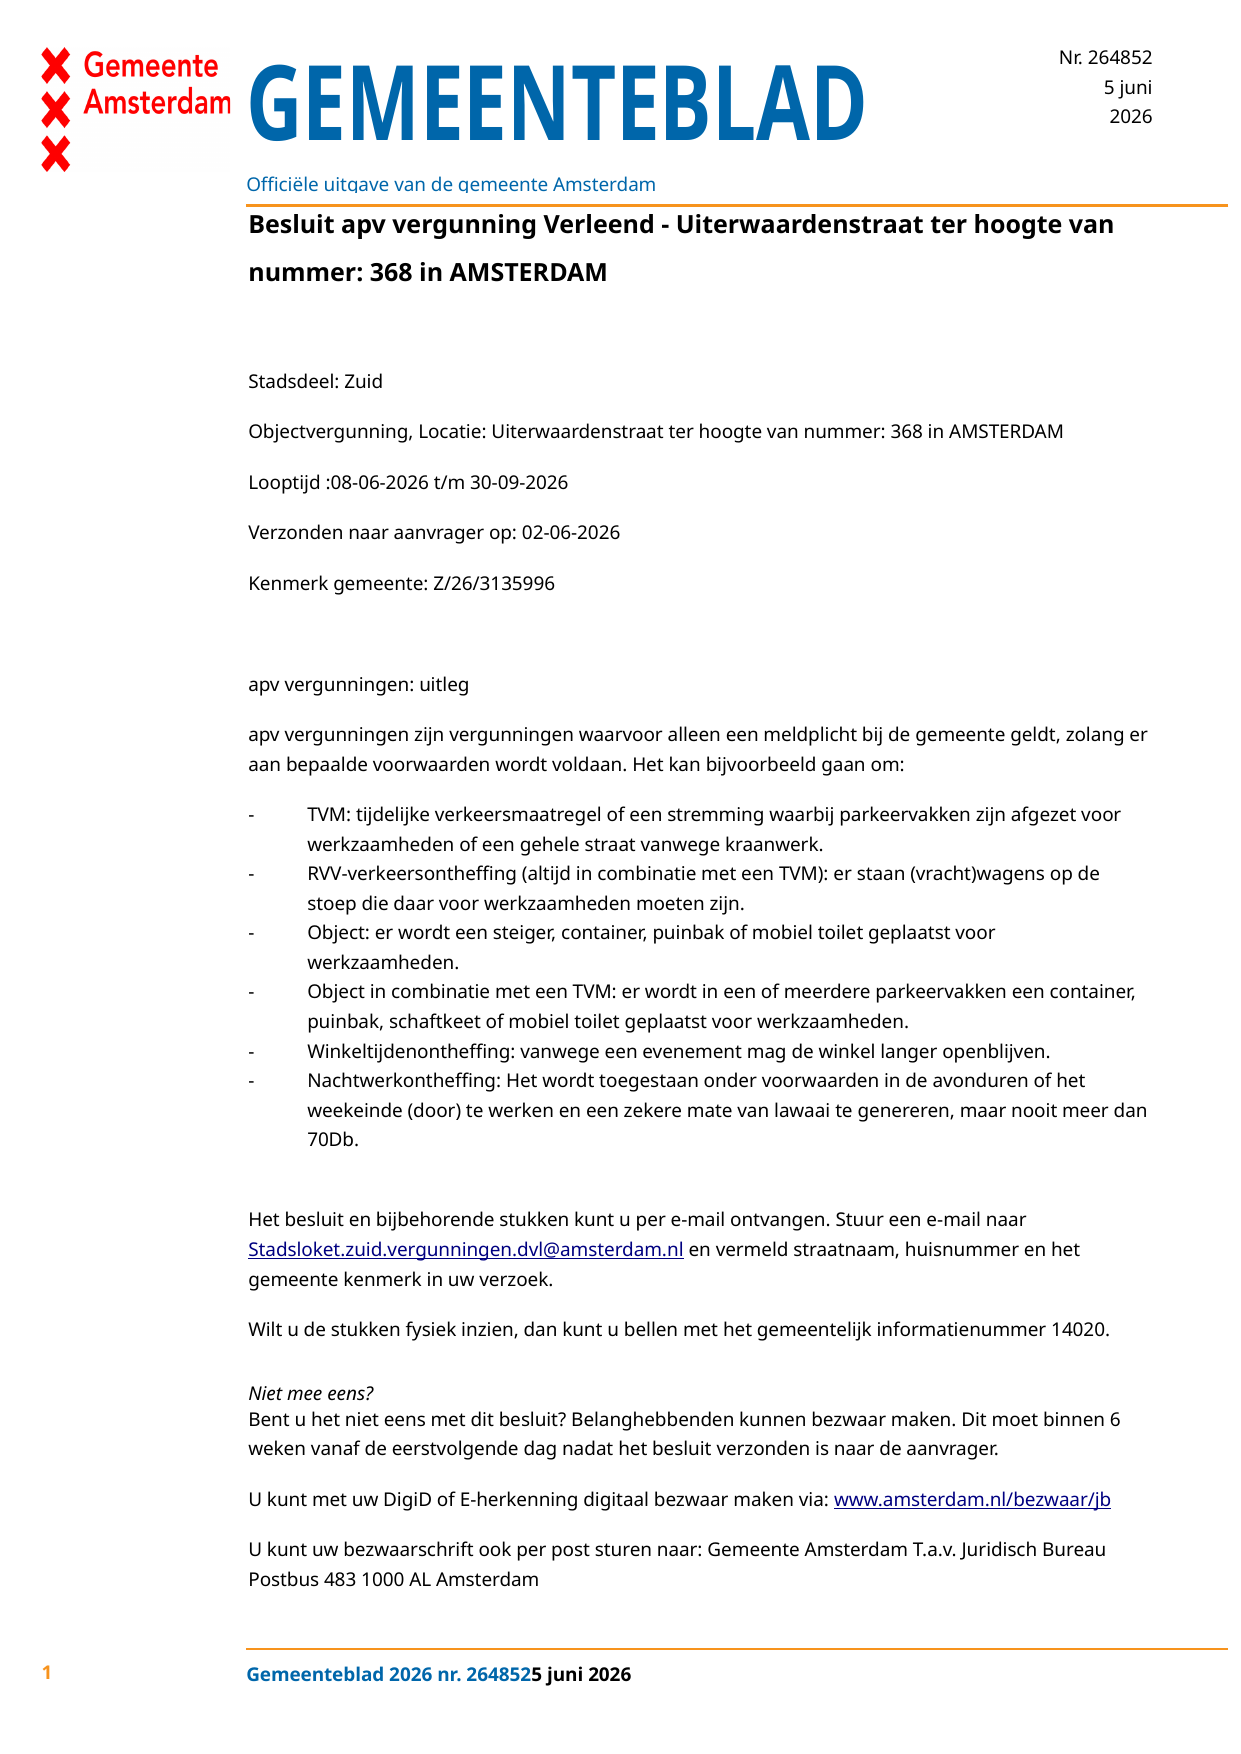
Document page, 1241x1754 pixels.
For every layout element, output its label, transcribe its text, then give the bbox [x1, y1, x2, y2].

text Kenmerk gemeente: Z/26/3135996 [248, 570, 1152, 596]
list TVM: tijdelijke verkeersmaatregel of een stremming waarbij parkeervakken zijn afgezet voor werkzaamheden of een gehele straat vanwege kraanwerk. [248, 801, 1152, 857]
text apv vergunningen zijn vergunningen waarvoor alleen een meldplicht bij de gemeente geldt, zolang er aan bepaalde voorwaarden wordt voldaan. Het kan bijvoorbeeld gaan om: [248, 721, 1152, 777]
text Stadsdeel: Zuid [248, 368, 1152, 394]
text Niet mee eens? [248, 1380, 1152, 1406]
text Het besluit en bijbehorende stukken kunt u per e-mail ontvangen. Stuur een e-mail naar Stadsloket.zuid.vergunningen.dvl@amsterdam.nl en vermeld straatnaam, huisnummer en het gemeente kenmerk in uw verzoek. [248, 1207, 1152, 1292]
picture [41, 47, 231, 172]
list Nachtwerkontheffing: Het wordt toegestaan onder voorwaarden in de avonduren of het weekeinde (door) te werken en een zekere mate van lawaai te genereren, maar nooit meer dan 70Db. [248, 1067, 1152, 1152]
text Looptijd :08-06-2026 t/m 30-09-2026 [248, 469, 1152, 495]
text U kunt met uw DigiD of E-herkenning digitaal bezwaar maken via: www.amsterdam.nl/bezwaar/jb [248, 1486, 1152, 1512]
list RVV-verkeersontheffing (altijd in combinatie met een TVM): er staan (vracht)wagens op de stoep die daar voor werkzaamheden moeten zijn. [248, 860, 1152, 916]
text Bent u het niet eens met dit besluit? Belanghebbenden kunnen bezwaar maken. Dit moet binnen 6 weken vanaf de eerstvolgende dag nadat het besluit verzonden is naar de aanvrager. [248, 1406, 1152, 1461]
text Objectvergunning, Locatie: Uiterwaardenstraat ter hoogte van nummer: 368 in AMSTERDAM [248, 419, 1152, 444]
text U kunt uw bezwaarschrift ook per post sturen naar: Gemeente Amsterdam T.a.v. Juridisch Bureau Postbus 483 1000 AL Amsterdam [248, 1536, 1152, 1592]
list Object: er wordt een steiger, container, puinbak of mobiel toilet geplaatst voor werkzaamheden. [248, 919, 1152, 975]
text Wilt u de stukken fysiek inzien, dan kunt u bellen met het gemeentelijk informatienummer 14020. [248, 1316, 1152, 1342]
list Winkeltijdenontheffing: vanwege een evenement mag de winkel langer openblijven. [248, 1038, 1152, 1064]
text Verzonden naar aanvrager op: 02-06-2026 [248, 519, 1152, 545]
list Object in combinatie met een TVM: er wordt in een of meerdere parkeervakken een container, puinbak, schaftkeet of mobiel toilet geplaatst voor werkzaamheden. [248, 979, 1152, 1034]
text apv vergunningen: uitleg [248, 671, 1152, 697]
text Besluit apv vergunning Verleend - Uiterwaardenstraat ter hoogte van nummer: 368 in AMSTERDAM [248, 207, 1152, 288]
